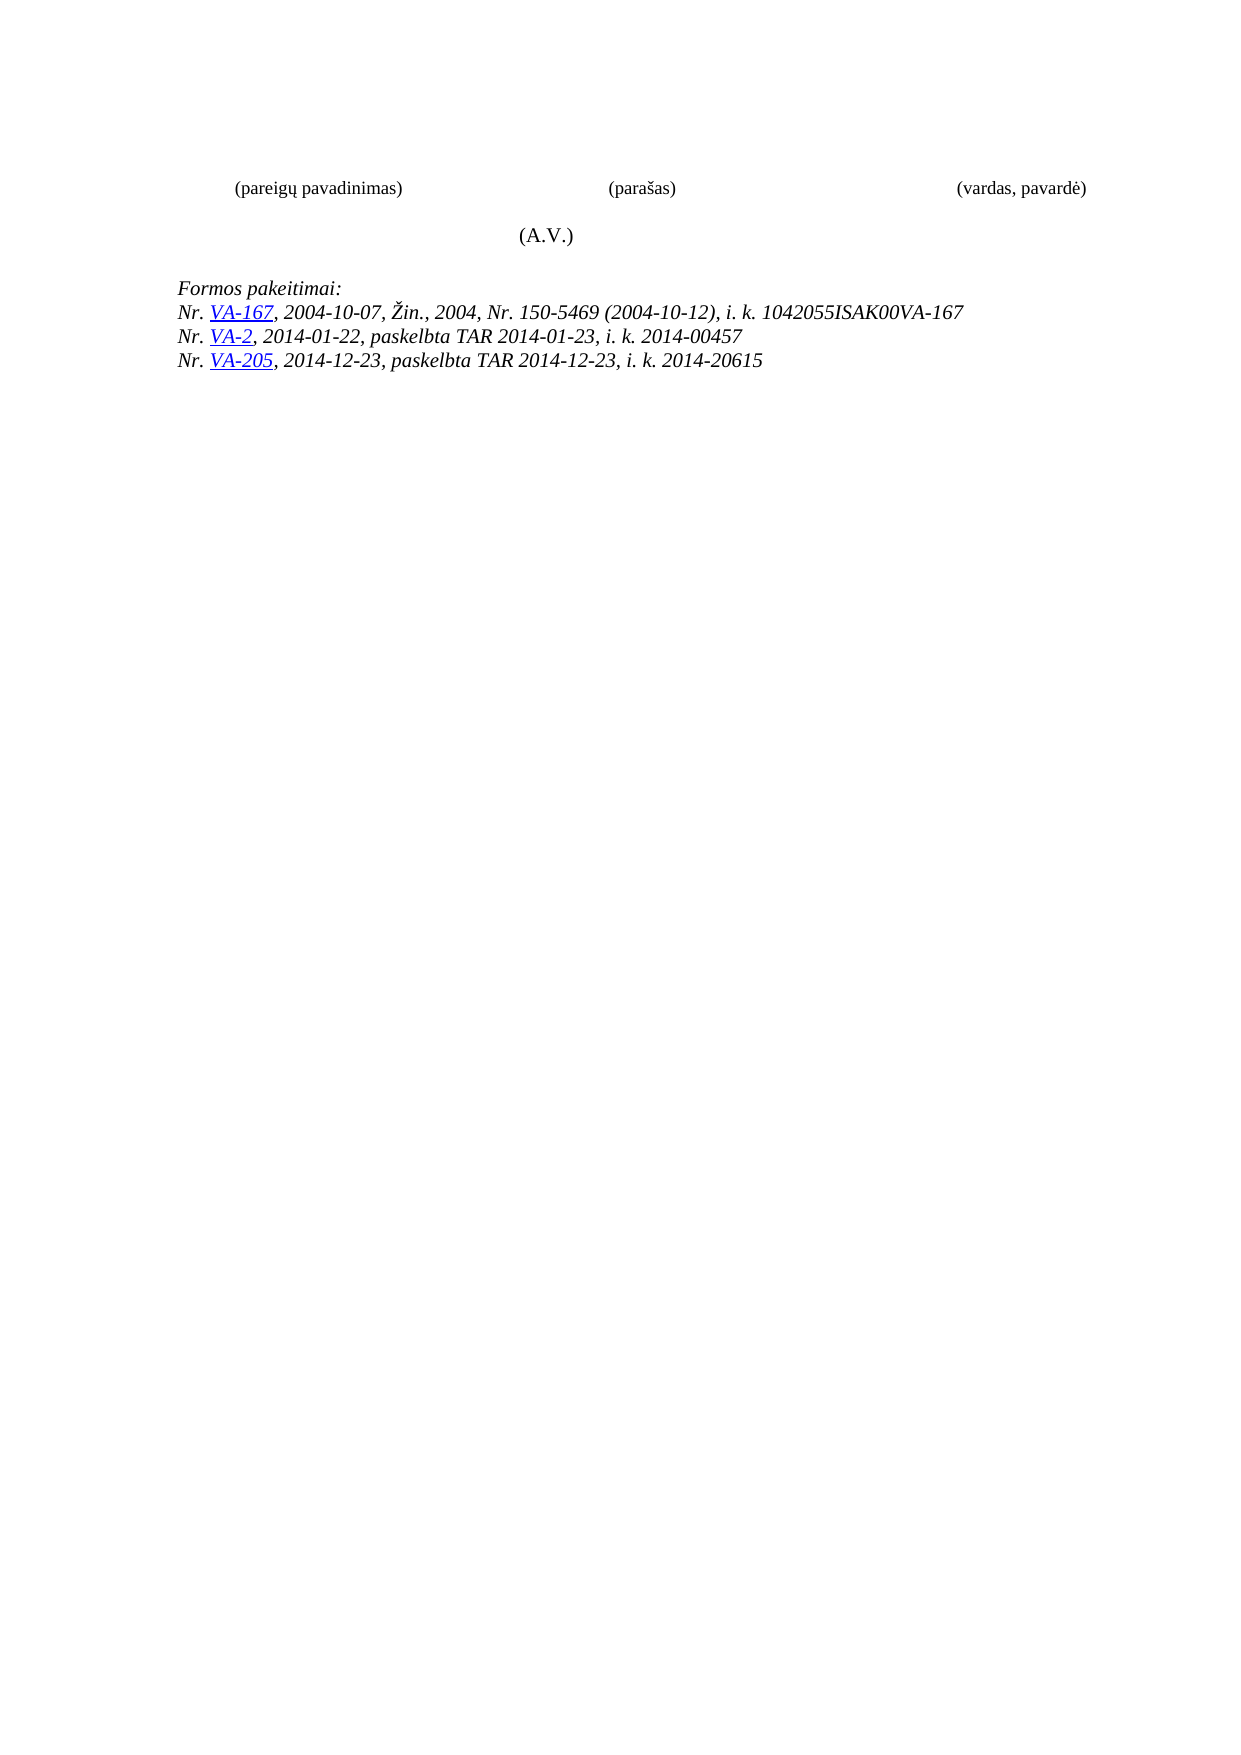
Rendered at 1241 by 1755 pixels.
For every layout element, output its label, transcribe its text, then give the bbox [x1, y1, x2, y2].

text Nr. VA-167, 2004-10-07, Žin., 2004, Nr. 150-5469 (2004-10-12), i. k. 1042055ISAK00VA-167 [177, 300, 1181, 324]
text Nr. VA-2, 2014-01-22, paskelbta TAR 2014-01-23, i. k. 2014-00457 [177, 324, 1181, 348]
text (A.V.) [477, 223, 1181, 247]
text Formos pakeitimai: [177, 276, 1181, 300]
text (pareigų pavadinimas) (parašas) (vardas, pavardė) [177, 177, 1181, 199]
text Nr. VA-205, 2014-12-23, paskelbta TAR 2014-12-23, i. k. 2014-20615 [177, 348, 1181, 372]
